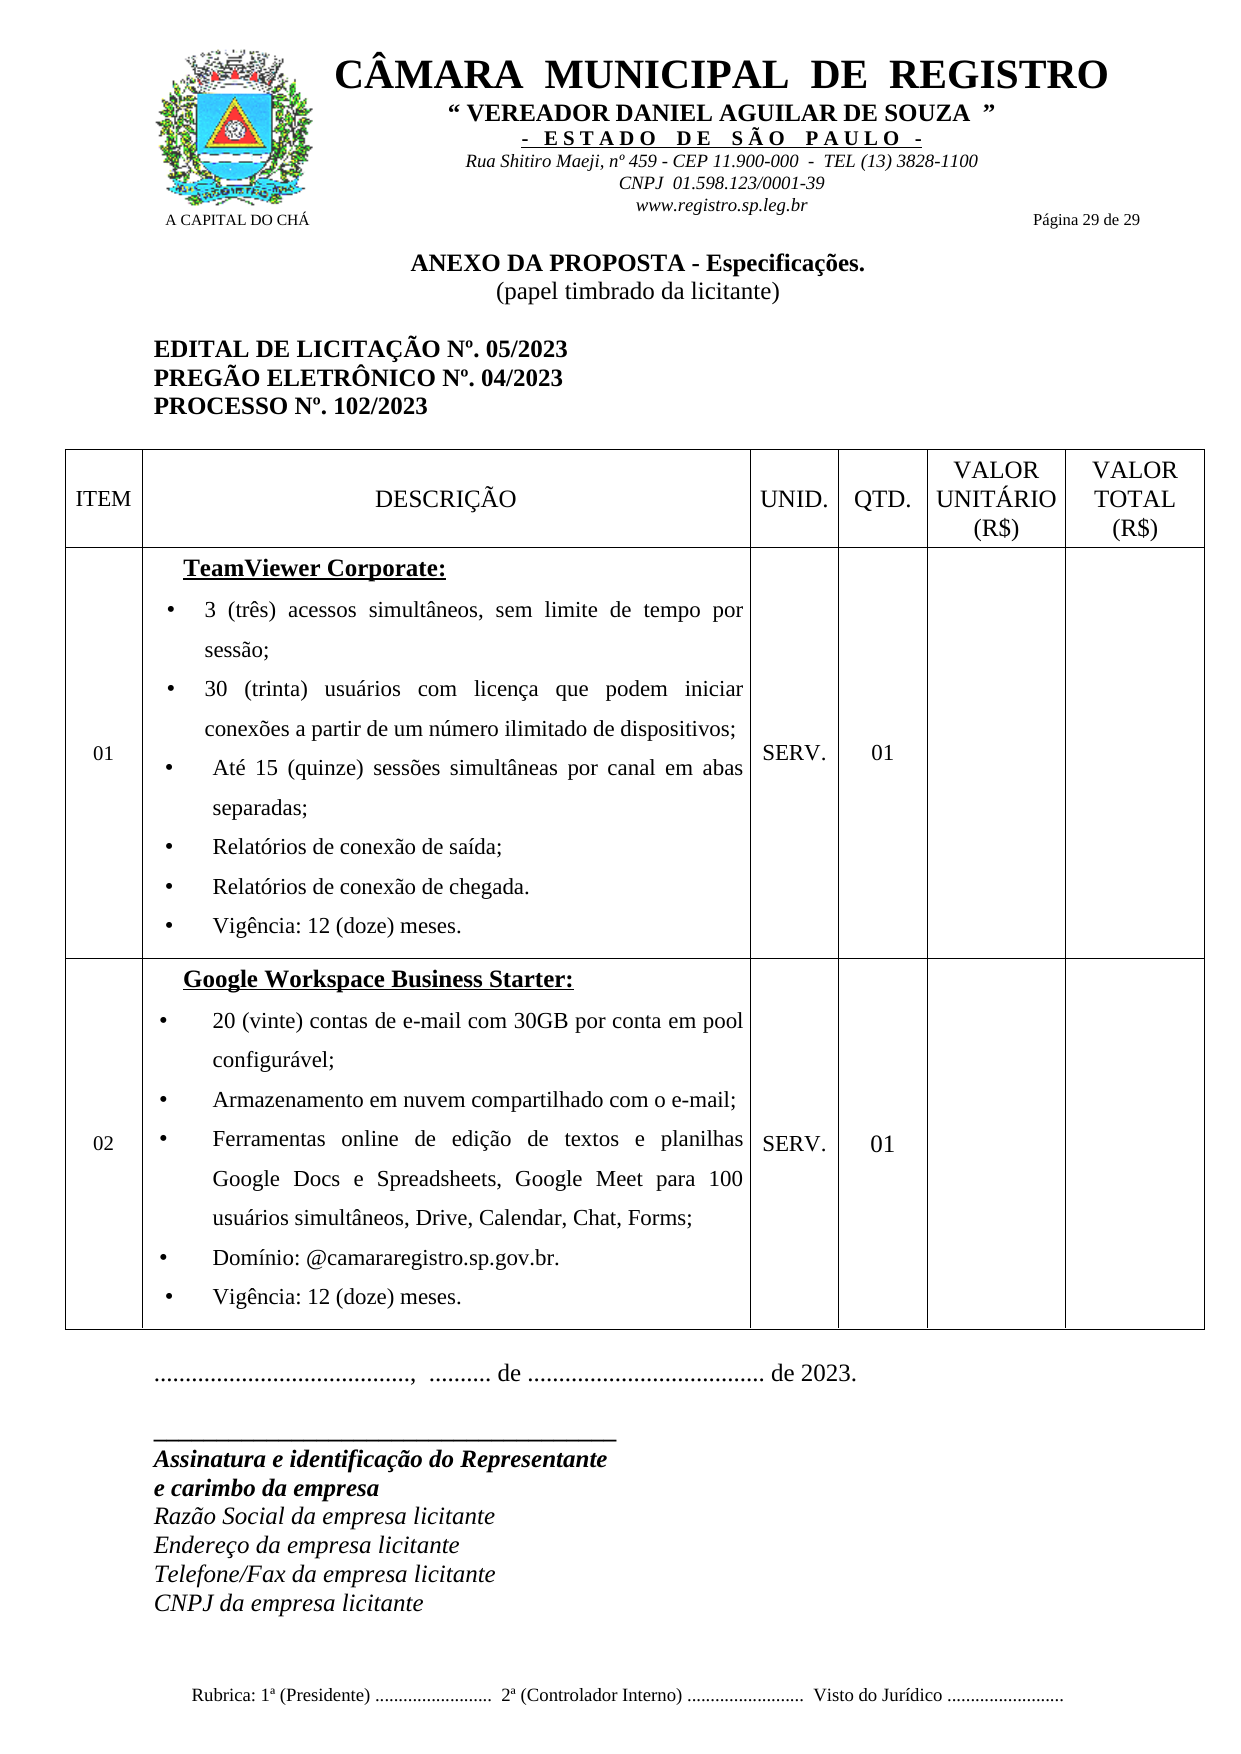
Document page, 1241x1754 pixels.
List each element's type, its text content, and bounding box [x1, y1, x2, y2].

table_cell [1066, 548, 1204, 957]
text PREGÃO ELETRÔNICO Nº. 04/2023 [153, 363, 1122, 391]
table_header DESCRIÇÃO [143, 450, 750, 547]
text EDITAL DE LICITAÇÃO Nº. 05/2023 [153, 334, 1122, 363]
table_cell [928, 959, 1065, 1328]
table_header QTD. [839, 450, 927, 547]
table_cell [1066, 959, 1204, 1328]
table_cell 01 [66, 548, 142, 957]
table_cell 01 [839, 548, 927, 957]
text PROCESSO Nº. 102/2023 [153, 391, 1122, 420]
table_cell SERV. [751, 548, 838, 957]
text _____________________________________ [153, 1415, 1122, 1444]
table_cell [928, 548, 1065, 957]
table_cell 01 [839, 959, 927, 1328]
table_cell 02 [66, 959, 142, 1328]
text Assinatura e identificação do Representante [153, 1444, 1122, 1473]
table_header VALOR TOTAL (R$) [1066, 450, 1204, 547]
table_cell Google Workspace Business Starter: 20 (vinte) contas de e-mail com 30GB por conta em pool configurável; Armazenamento em nuvem compartilhado com o e-mail; Ferramentas online de edição de textos e planilhas Google Docs e Spreadsheets, Google Meet para 100 usuários simultâneos, Drive, Calendar, Chat, Forms; Domínio: @camararegistro.sp.gov.br. Vigência: 12 (doze) meses. [143, 959, 750, 1328]
text (papel timbrado da licitante) [153, 276, 1122, 305]
table_header UNID. [751, 450, 838, 547]
text Telefone/Fax da empresa licitante [153, 1559, 1122, 1588]
subtitle ANEXO DA PROPOSTA - Especificações. [153, 248, 1122, 276]
text CNPJ da empresa licitante [153, 1588, 1122, 1616]
text e carimbo da empresa [153, 1473, 1122, 1501]
table_header ITEM [66, 450, 142, 547]
table_cell TeamViewer Corporate: 3 (três) acessos simultâneos, sem limite de tempo por sessão; 30 (trinta) usuários com licença que podem iniciar conexões a partir de um número ilimitado de dispositivos; Até 15 (quinze) sessões simultâneas por canal em abas separadas; Relatórios de conexão de saída; Relatórios de conexão de chegada. Vigência: 12 (doze) meses. [143, 548, 750, 957]
text ........................................., .......... de ...................................... de 2023. [153, 1358, 1122, 1386]
table_cell SERV. [751, 959, 838, 1328]
text Razão Social da empresa licitante [153, 1501, 1122, 1530]
text Endereço da empresa licitante [153, 1530, 1122, 1559]
table_header VALOR UNITÁRIO (R$) [928, 450, 1065, 547]
